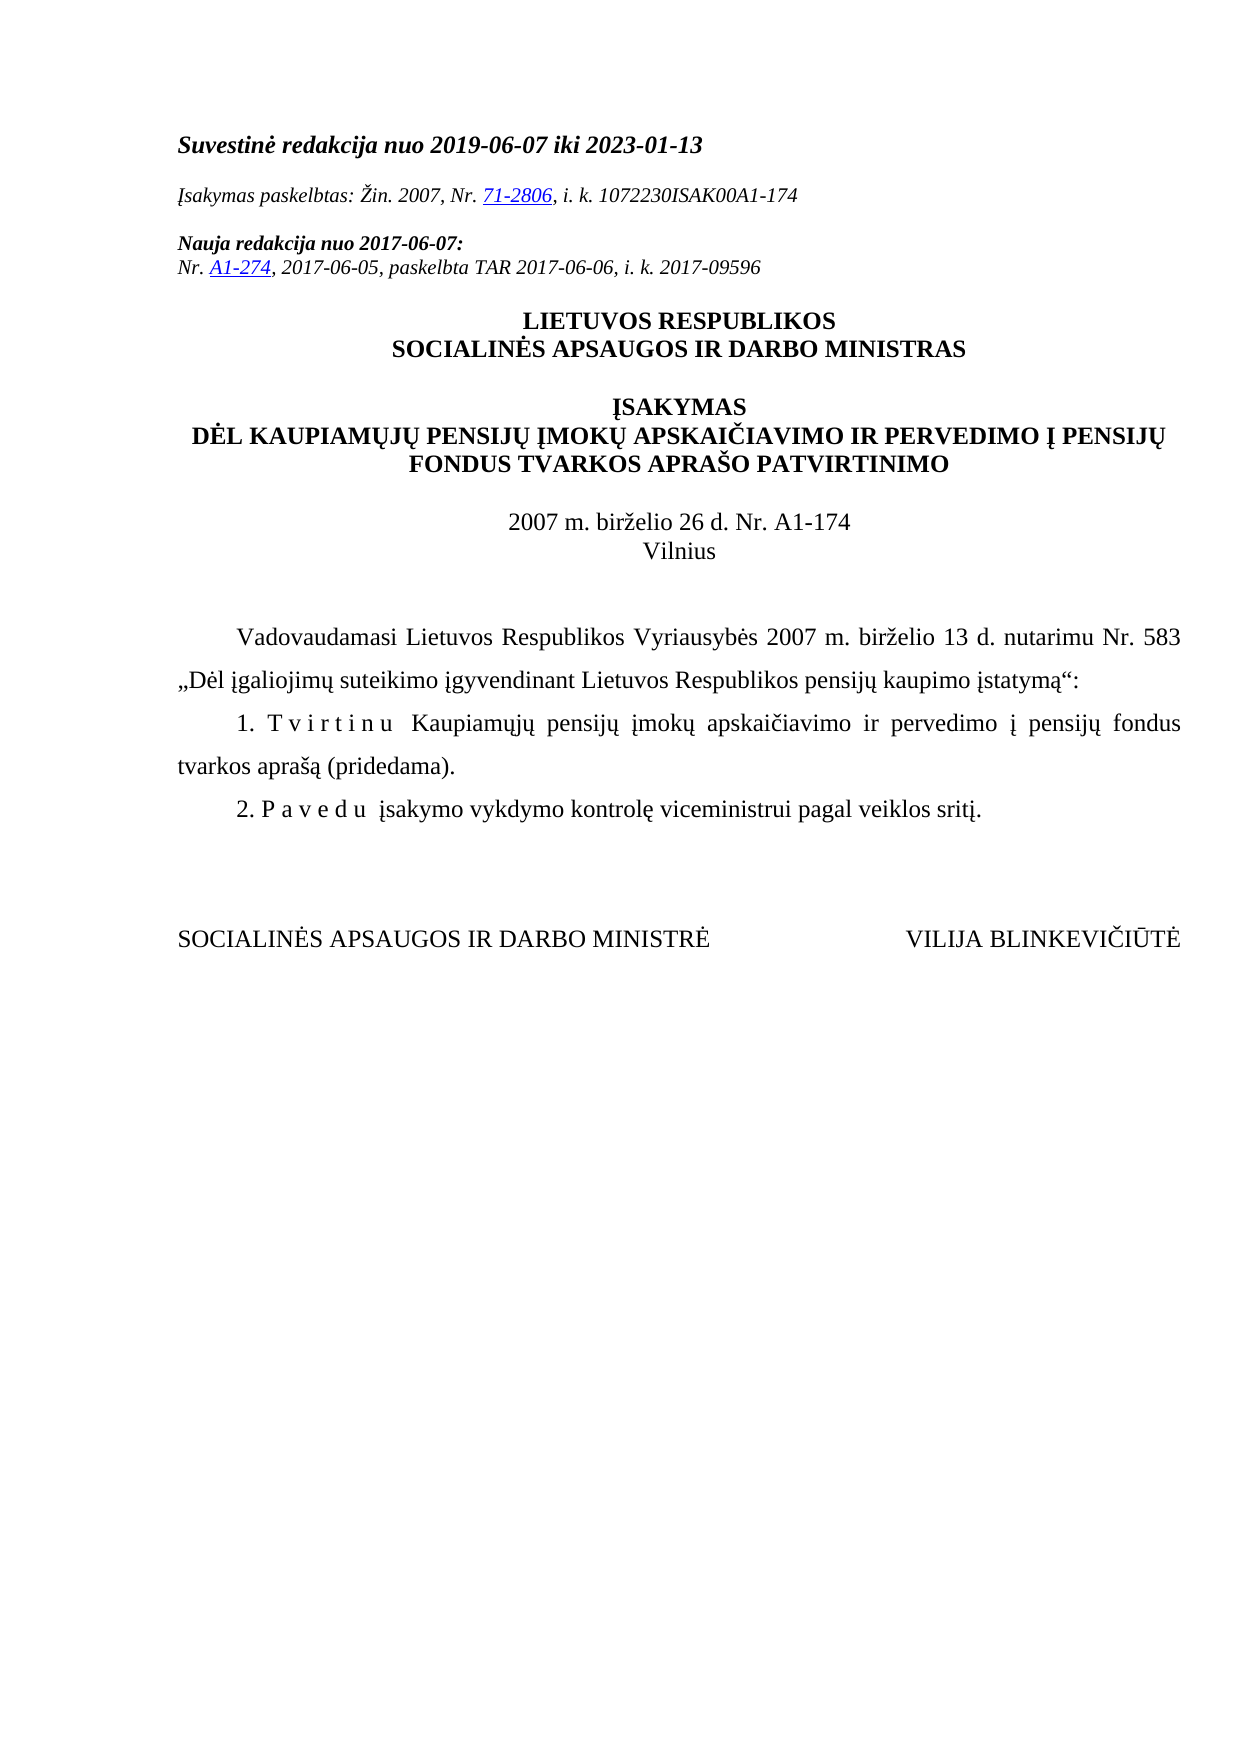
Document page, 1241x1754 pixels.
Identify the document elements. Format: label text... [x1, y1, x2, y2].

text SOCIALINĖS APSAUGOS IR DARBO MINISTRAS [177, 334, 1181, 363]
text DĖL KAUPIAMŲJŲ PENSIJŲ ĮMOKŲ APSKAIČIAVIMO IR PERVEDIMO Į PENSIJŲ FONDUS TVARKOS APRAŠO PATVIRTINIMO [177, 421, 1181, 478]
text 2. Pavedu įsakymo vykdymo kontrolę viceministrui pagal veiklos sritį. [177, 794, 1181, 823]
text 1. Tvirtinu Kaupiamųjų pensijų įmokų apskaičiavimo ir pervedimo į pensijų fondus tvarkos aprašą (pridedama). [177, 708, 1181, 780]
text Suvestinė redakcija nuo 2019-06-07 iki 2023-01-13 [177, 130, 1181, 159]
text Vadovaudamasi Lietuvos Respublikos Vyriausybės 2007 m. birželio 13 d. nutarimu Nr. 583 „Dėl įgaliojimų suteikimo įgyvendinant Lietuvos Respublikos pensijų kaupimo įstatymą“: [177, 622, 1181, 694]
text Vilnius [177, 536, 1181, 564]
text LIETUVOS RESPUBLIKOS [177, 306, 1181, 334]
text Įsakymas paskelbtas: Žin. 2007, Nr. 71-2806, i. k. 1072230ISAK00A1-174 [177, 183, 1181, 207]
text 2007 m. birželio 26 d. Nr. A1-174 [177, 507, 1181, 536]
text Nr. A1-274, 2017-06-05, paskelbta TAR 2017-06-06, i. k. 2017-09596 [177, 255, 1181, 279]
text Nauja redakcija nuo 2017-06-07: [177, 231, 1181, 255]
text SOCIALINĖS APSAUGOS IR DARBO MINISTRĖ VILIJA BLINKEVIČIŪTĖ [177, 924, 1181, 953]
text ĮSAKYMAS [177, 392, 1181, 421]
